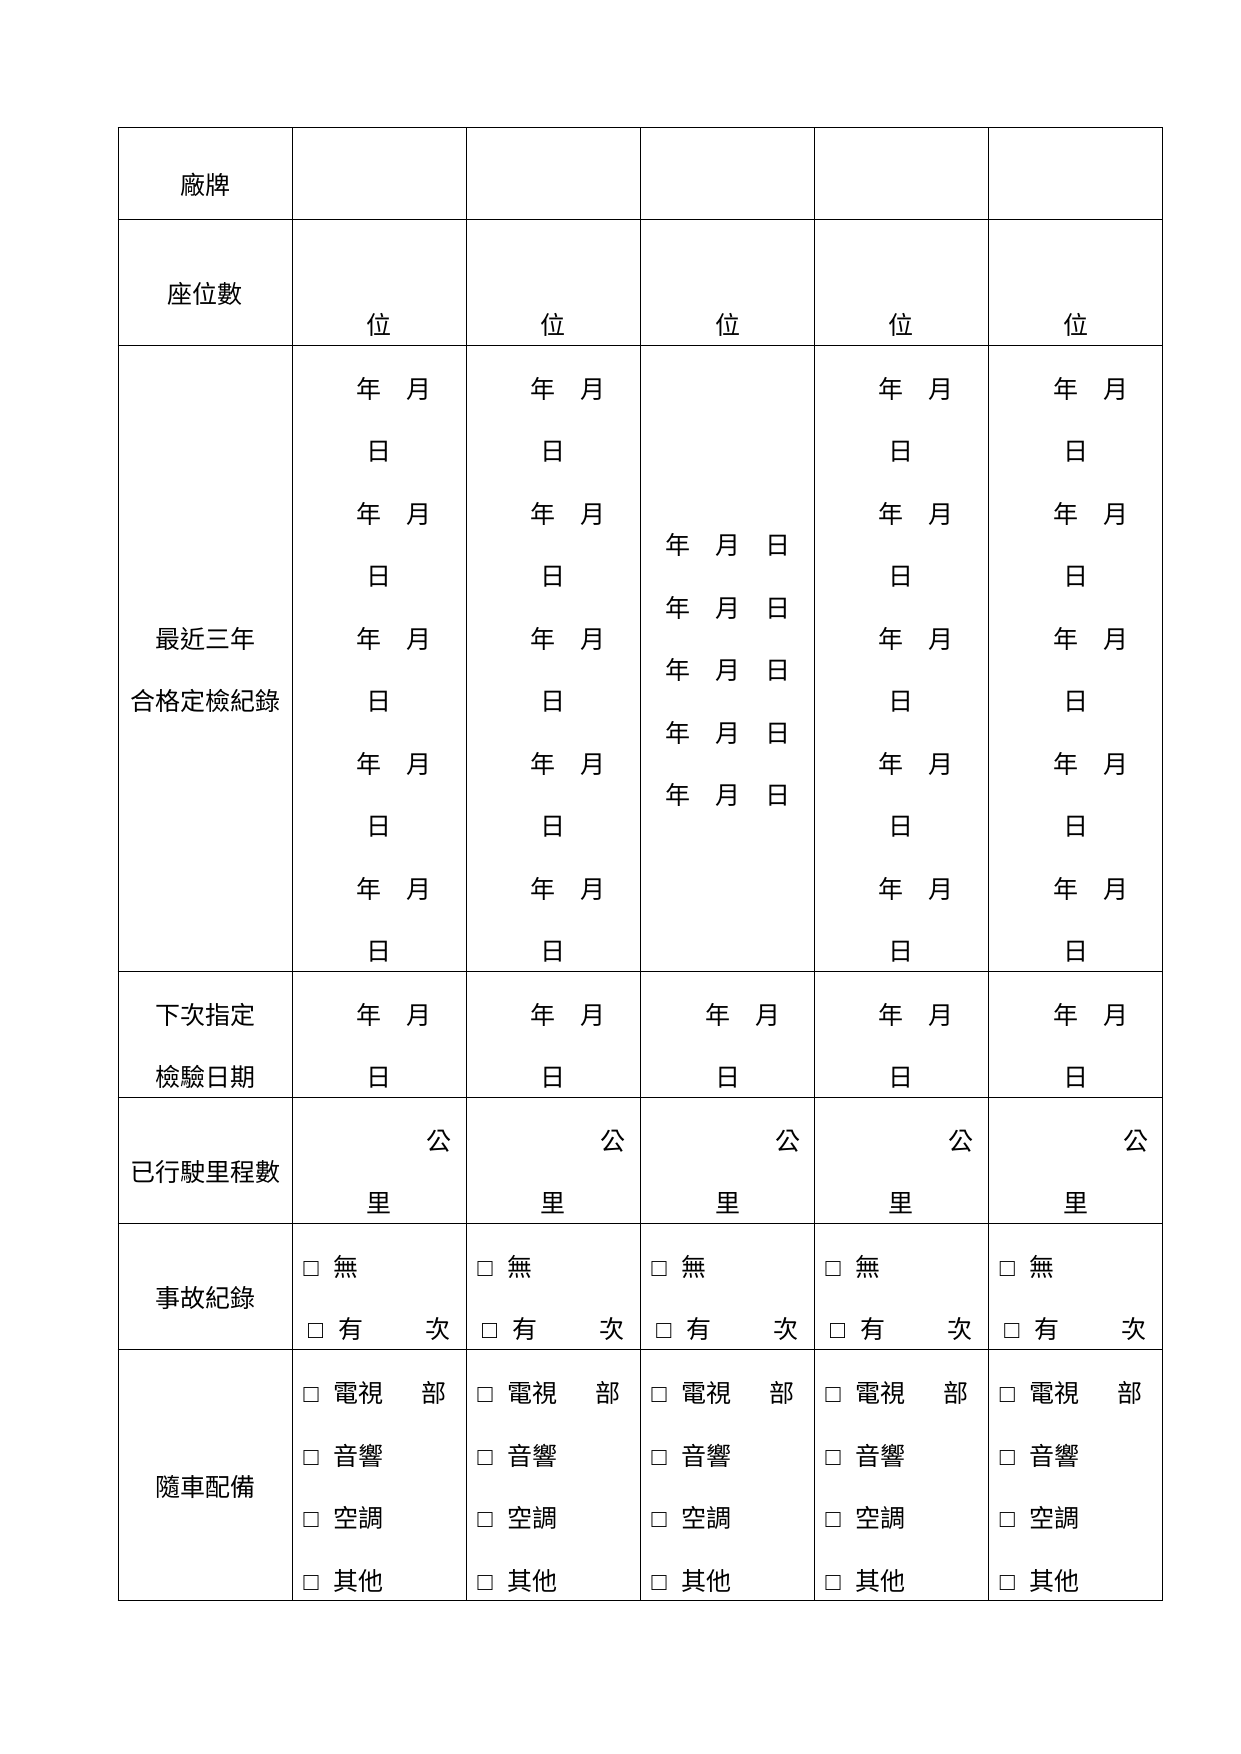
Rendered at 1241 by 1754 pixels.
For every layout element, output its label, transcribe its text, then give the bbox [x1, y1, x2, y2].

table_cell [815, 128, 988, 219]
table_cell □ 無 □ 有 次 [467, 1224, 640, 1349]
table_cell 公里 [641, 1098, 814, 1223]
table_cell □ 電視 部 □ 音響 □ 空調 □ 其他 [815, 1350, 988, 1600]
table_cell 年 月 日 [641, 972, 814, 1097]
table_cell 年 月 日 年 月 日 年 月 日 年 月 日 年 月 日 [467, 346, 640, 971]
table_cell 公里 [815, 1098, 988, 1223]
table_cell 年 月 日 [467, 972, 640, 1097]
table_cell □ 電視 部 □ 音響 □ 空調 □ 其他 [467, 1350, 640, 1600]
table_cell 下次指定 檢驗日期 [119, 972, 292, 1097]
table_cell [467, 128, 640, 219]
table_cell 年 月 日 [989, 972, 1162, 1097]
table_cell 年 月 日 年 月 日 年 月 日 年 月 日 年 月 日 [641, 346, 814, 971]
table_cell □ 電視 部 □ 音響 □ 空調 □ 其他 [641, 1350, 814, 1600]
table_cell 年 月 日 年 月 日 年 月 日 年 月 日 年 月 日 [815, 346, 988, 971]
table_cell 年 月 日 年 月 日 年 月 日 年 月 日 年 月 日 [293, 346, 466, 971]
table_cell 事故紀錄 [119, 1224, 292, 1349]
table_cell 座位數 [119, 220, 292, 345]
table_cell □ 無 □ 有 次 [989, 1224, 1162, 1349]
table_cell 廠牌 [119, 128, 292, 219]
table_cell □ 無 □ 有 次 [641, 1224, 814, 1349]
table_cell 公里 [467, 1098, 640, 1223]
table_cell 位 [641, 220, 814, 345]
table_cell 年 月 日 [293, 972, 466, 1097]
table_cell [293, 128, 466, 219]
table_cell 已行駛里程數 [119, 1098, 292, 1223]
table_cell □ 無 □ 有 次 [293, 1224, 466, 1349]
table_cell 公里 [293, 1098, 466, 1223]
table_cell 公里 [989, 1098, 1162, 1223]
table_cell [641, 128, 814, 219]
table_cell 年 月 日 年 月 日 年 月 日 年 月 日 年 月 日 [989, 346, 1162, 971]
table_cell □ 無 □ 有 次 [815, 1224, 988, 1349]
table_cell 位 [989, 220, 1162, 345]
table_cell 年 月 日 [815, 972, 988, 1097]
table_cell □ 電視 部 □ 音響 □ 空調 □ 其他 [989, 1350, 1162, 1600]
table_cell 位 [815, 220, 988, 345]
table_cell □ 電視 部 □ 音響 □ 空調 □ 其他 [293, 1350, 466, 1600]
table_cell 隨車配備 [119, 1350, 292, 1600]
table_cell 位 [467, 220, 640, 345]
table_cell 位 [293, 220, 466, 345]
table_cell [989, 128, 1162, 219]
table_cell 最近三年 合格定檢紀錄 [119, 346, 292, 971]
